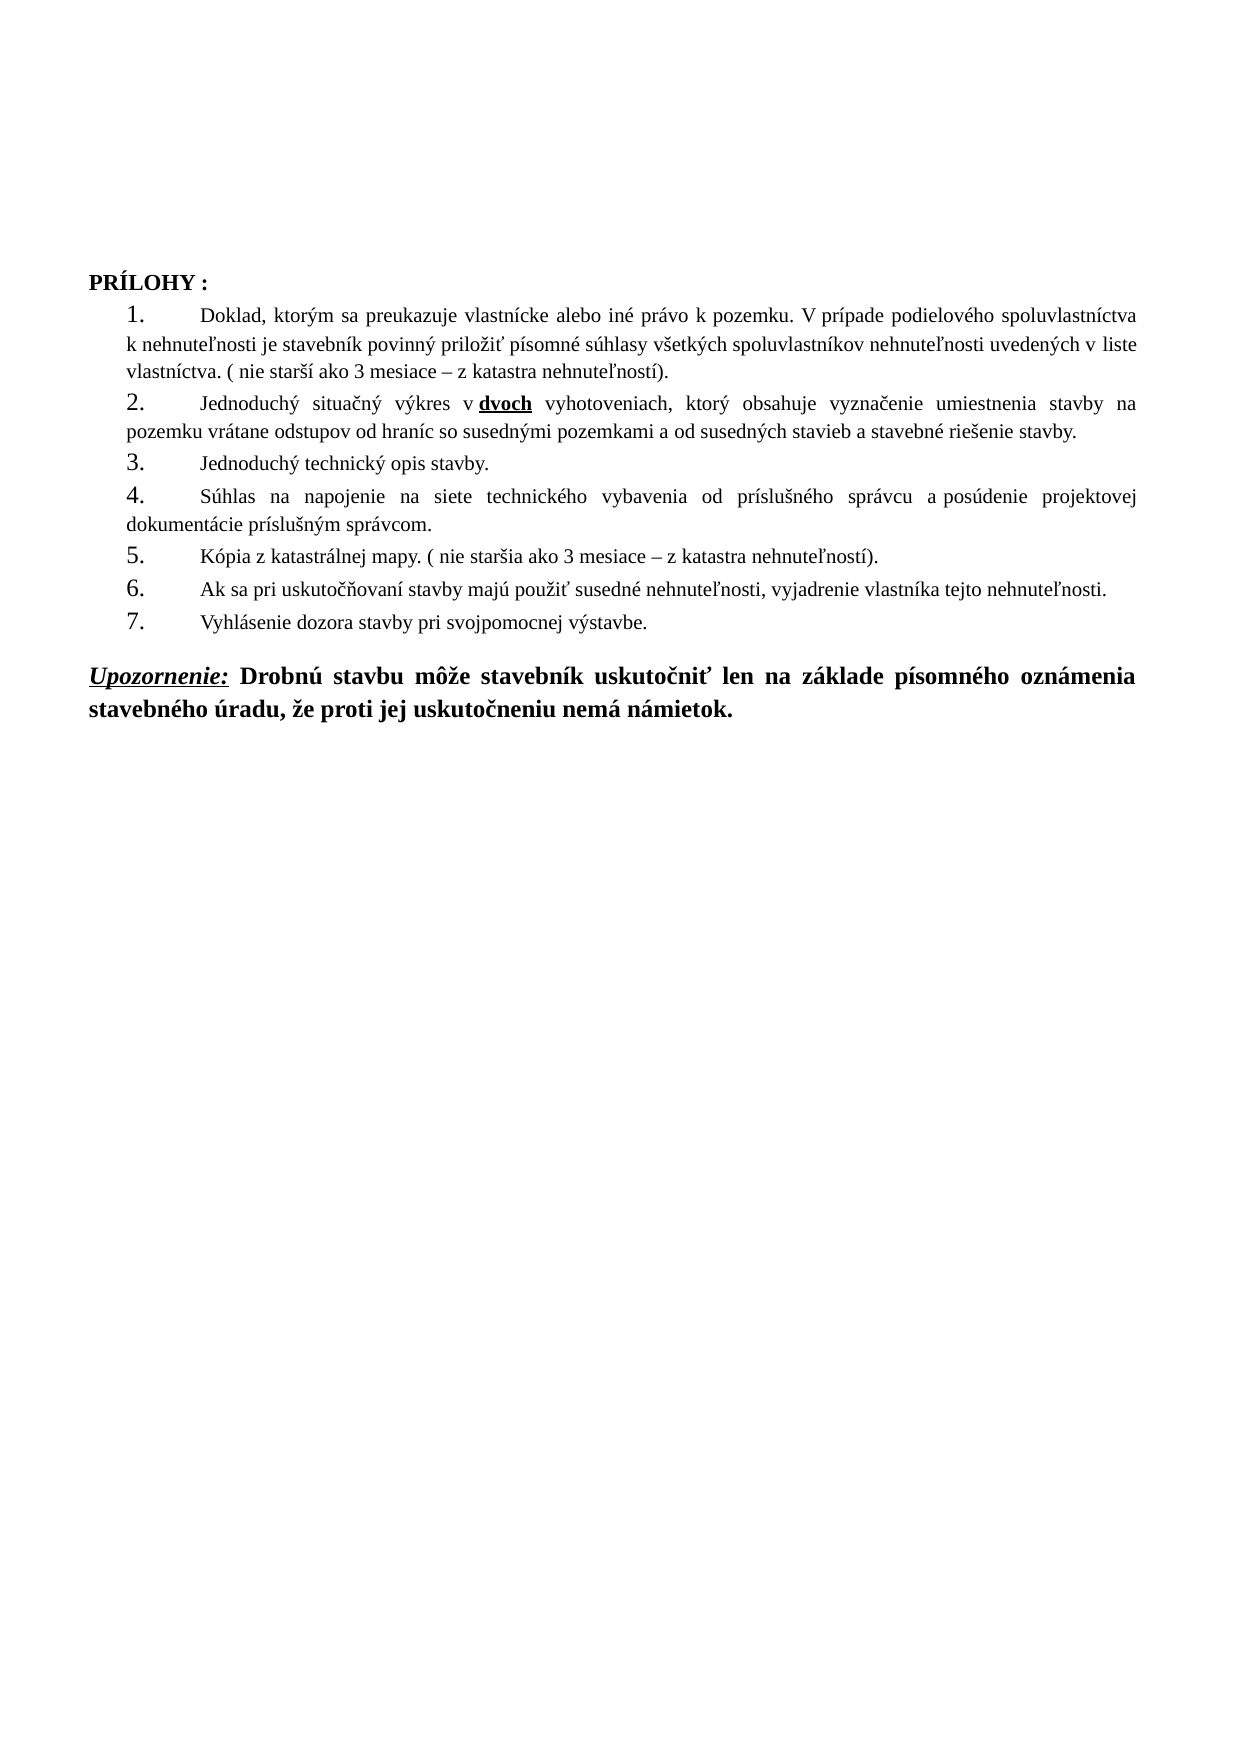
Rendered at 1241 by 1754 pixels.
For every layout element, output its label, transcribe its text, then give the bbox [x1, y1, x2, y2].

list Súhlas na napojenie na siete technického vybavenia od príslušného správcu a posúdenie projektovej dokumentácie príslušným správcom. [126, 480, 1137, 536]
text Upozornenie: Drobnú stavbu môže stavebník uskutočniť len na základe písomného oznámenia stavebného úradu, že proti jej uskutočneniu nemá námietok. [89, 661, 1137, 722]
text PRÍLOHY : [89, 269, 1137, 296]
list Doklad, ktorým sa preukazuje vlastnícke alebo iné právo k pozemku. V prípade podielového spoluvlastníctva k nehnuteľnosti je stavebník povinný priložiť písomné súhlasy všetkých spoluvlastníkov nehnuteľnosti uvedených v liste vlastníctva. ( nie starší ako 3 mesiace – z katastra nehnuteľností). [126, 299, 1137, 383]
list Ak sa pri uskutočňovaní stavby majú použiť susedné nehnuteľnosti, vyjadrenie vlastníka tejto nehnuteľnosti. [126, 573, 1137, 601]
list Kópia z katastrálnej mapy. ( nie staršia ako 3 mesiace – z katastra nehnuteľností). [126, 540, 1137, 568]
list Jednoduchý technický opis stavby. [126, 447, 1137, 476]
list Jednoduchý situačný výkres v dvoch vyhotoveniach, ktorý obsahuje vyznačenie umiestnenia stavby na pozemku vrátane odstupov od hraníc so susednými pozemkami a od susedných stavieb a stavebné riešenie stavby. [126, 387, 1137, 443]
list Vyhlásenie dozora stavby pri svojpomocnej výstavbe. [126, 606, 1137, 634]
